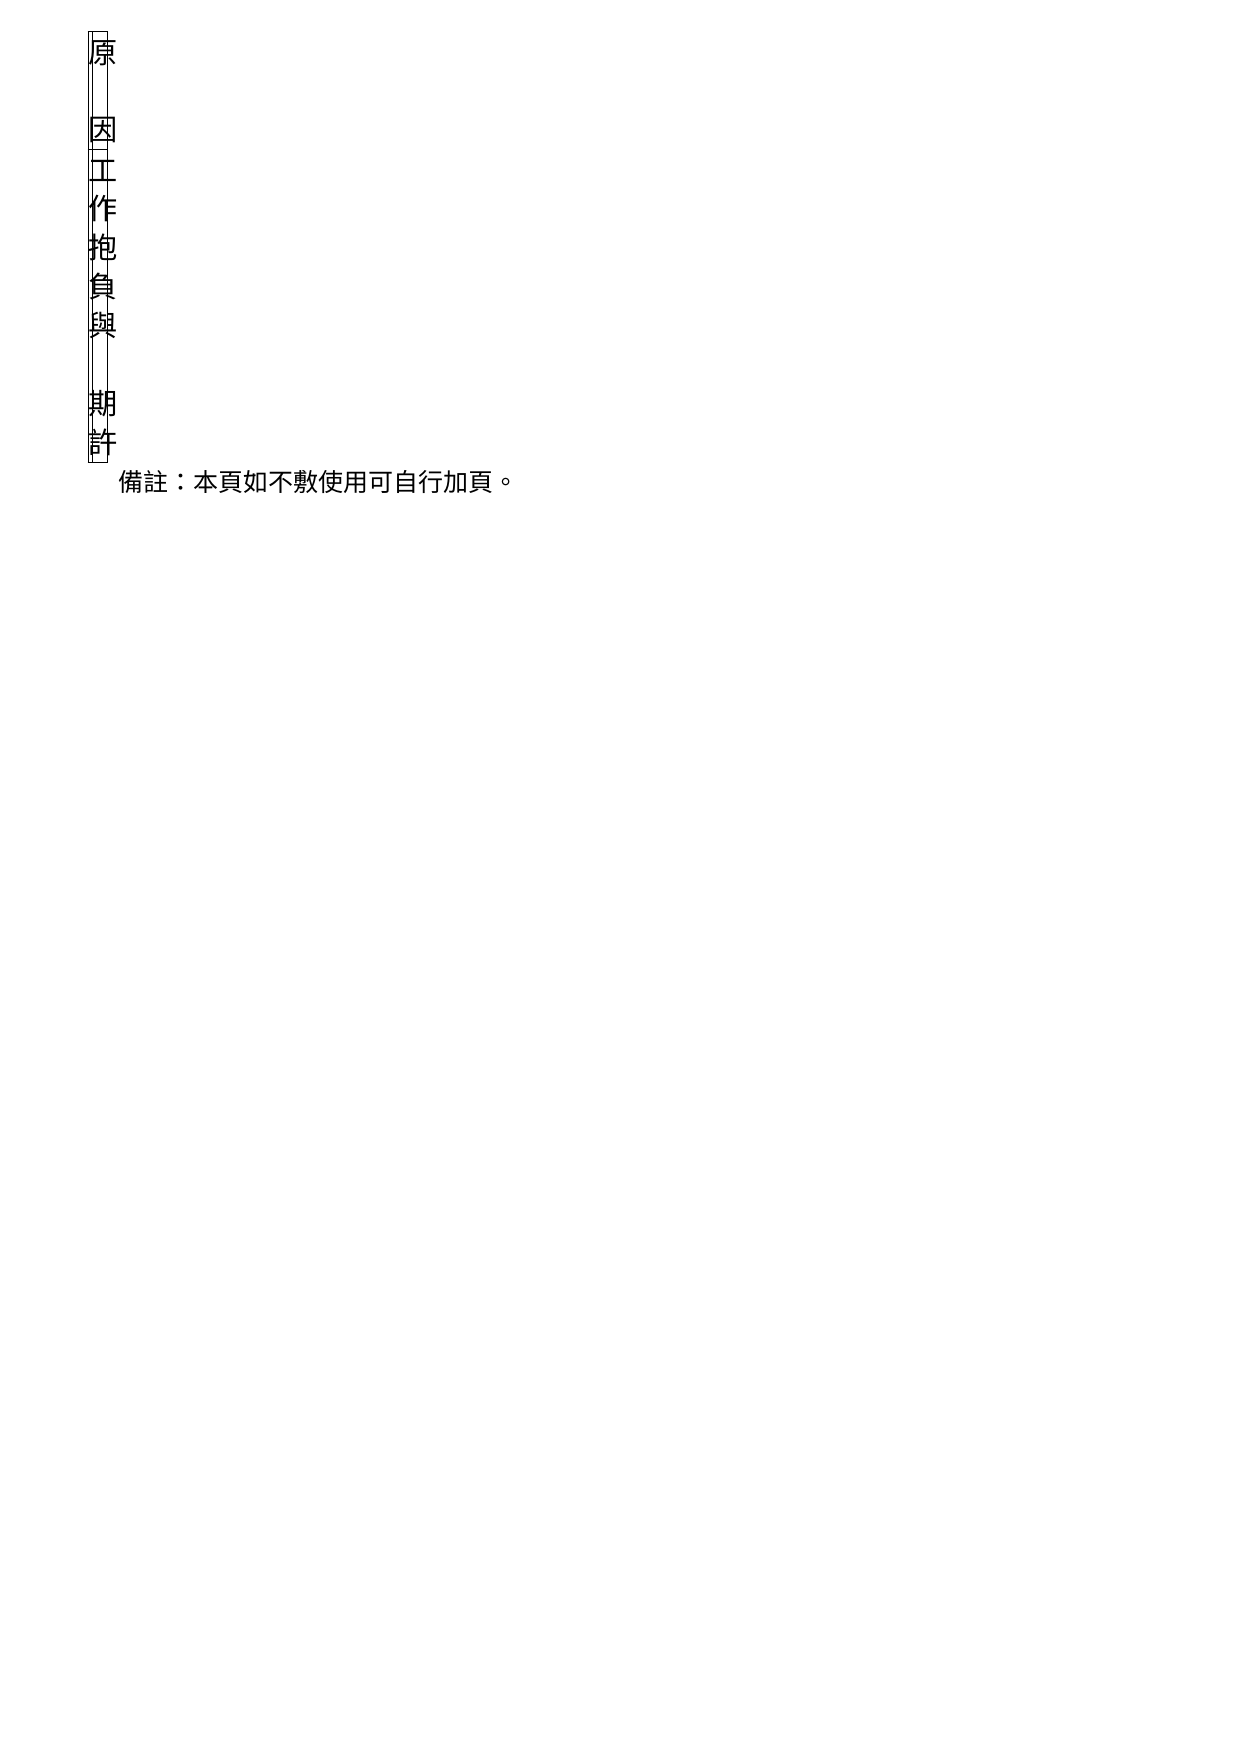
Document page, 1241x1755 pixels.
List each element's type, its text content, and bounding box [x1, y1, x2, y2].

table_cell [93, 181, 107, 277]
table_cell [93, 294, 107, 329]
table_cell [93, 141, 107, 149]
text 備註：本頁如不敷使用可自行加頁。 [118, 463, 1207, 499]
table_cell [93, 42, 107, 117]
table_cell [93, 435, 107, 462]
table_cell [93, 409, 107, 437]
table_cell [93, 119, 107, 139]
table_cell [93, 32, 107, 40]
table_cell [93, 150, 107, 160]
table_cell [93, 331, 107, 408]
table_cell [93, 162, 101, 179]
